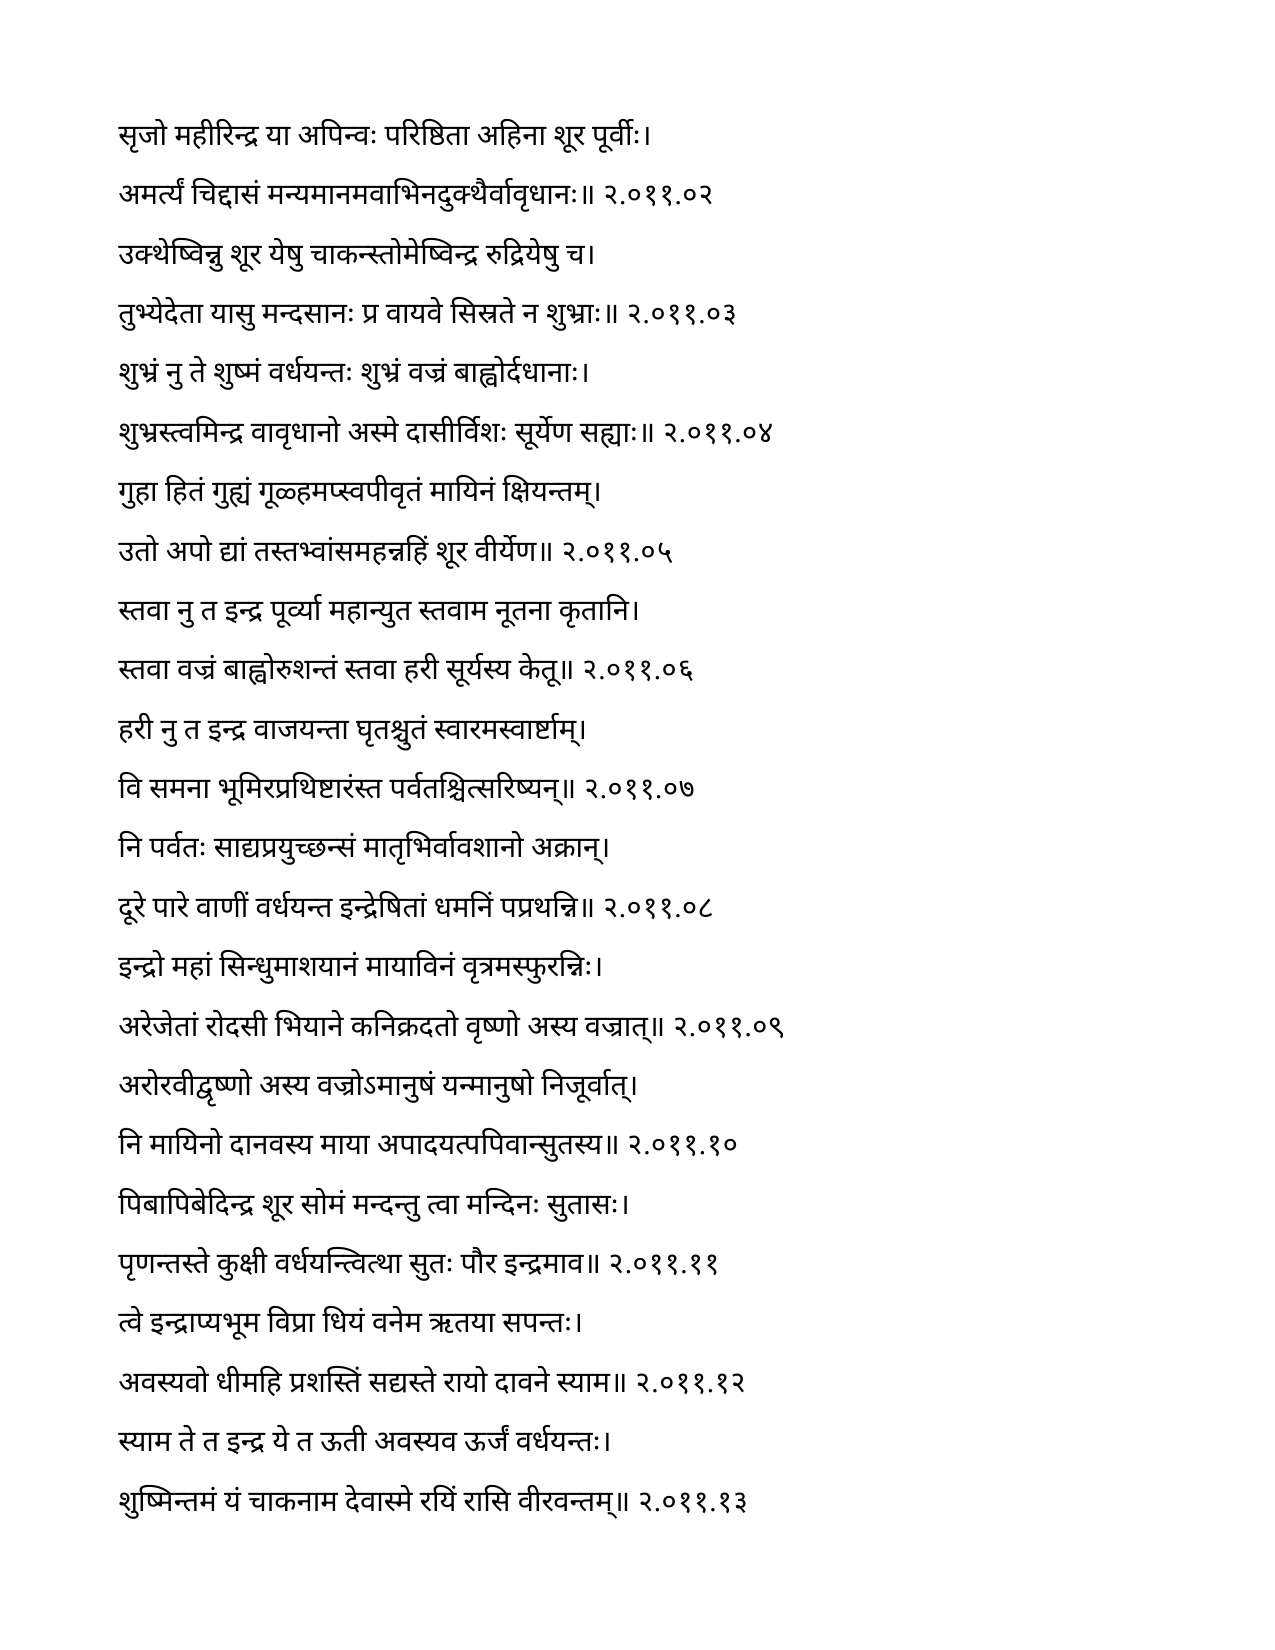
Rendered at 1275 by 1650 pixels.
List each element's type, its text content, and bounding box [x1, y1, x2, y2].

text अरोरवीद्वृष्णो अस्य वज्रोऽमानुषं यन्मानुषो निजूर्वात्। [118, 1068, 1157, 1102]
text तुभ्येदेता यासु मन्दसानः प्र वायवे सिस्रते न शुभ्राः॥ २.०११.०३ [118, 296, 1157, 330]
text शुष्मिन्तमं यं चाकनाम देवास्मे रयिं रासि वीरवन्तम्॥ २.०११.१३ [118, 1484, 1157, 1517]
text स्तवा नु त इन्द्र पूर्व्या महान्युत स्तवाम नूतना कृतानि। [118, 593, 1157, 627]
text उक्थेष्विन्नु शूर येषु चाकन्स्तोमेष्विन्द्र रुद्रियेषु च। [118, 237, 1157, 270]
text वि समना भूमिरप्रथिष्टारंस्त पर्वतश्चित्सरिष्यन्॥ २.०११.०७ [118, 771, 1157, 805]
text गुहा हितं गुह्यं गूळ्हमप्स्वपीवृतं मायिनं क्षियन्तम्। [118, 474, 1157, 508]
text नि मायिनो दानवस्य माया अपादयत्पपिवान्सुतस्य॥ २.०११.१० [118, 1127, 1157, 1161]
text सृजो महीरिन्द्र या अपिन्वः परिष्ठिता अहिना शूर पूर्वीः। [118, 118, 1157, 152]
text इन्द्रो महां सिन्धुमाशयानं मायाविनं वृत्रमस्फुरन्निः। [118, 949, 1157, 983]
text दूरे पारे वाणीं वर्धयन्त इन्द्रेषितां धमनिं पप्रथन्नि॥ २.०११.०८ [118, 890, 1157, 923]
text स्याम ते त इन्द्र ये त ऊती अवस्यव ऊर्जं वर्धयन्तः। [118, 1424, 1157, 1458]
text अवस्यवो धीमहि प्रशस्तिं सद्यस्ते रायो दावने स्याम॥ २.०११.१२ [118, 1365, 1157, 1398]
text पृणन्तस्ते कुक्षी वर्धयन्त्वित्था सुतः पौर इन्द्रमाव॥ २.०११.११ [118, 1246, 1157, 1280]
text स्तवा वज्रं बाह्वोरुशन्तं स्तवा हरी सूर्यस्य केतू॥ २.०११.०६ [118, 652, 1157, 686]
text पिबापिबेदिन्द्र शूर सोमं मन्दन्तु त्वा मन्दिनः सुतासः। [118, 1187, 1157, 1220]
text अमर्त्यं चिद्दासं मन्यमानमवाभिनदुक्थैर्वावृधानः॥ २.०११.०२ [118, 177, 1157, 211]
text नि पर्वतः साद्यप्रयुच्छन्सं मातृभिर्वावशानो अक्रान्। [118, 831, 409, 864]
text उतो अपो द्यां तस्तभ्वांसमहन्नहिं शूर वीर्येण॥ २.०११.०५ [118, 534, 1157, 567]
text त्वे इन्द्राप्यभूम विप्रा धियं वनेम ऋतया सपन्तः। [118, 1306, 1157, 1339]
text नि पर्वतः साद्यप्रयुच्छन्सं मातृभिर्वावशानो अक्रान्। [398, 831, 1157, 864]
text हरी नु त इन्द्र वाजयन्ता घृतश्चुतं स्वारमस्वार्ष्टाम्। [118, 712, 1157, 745]
text शुभ्रं नु ते शुष्मं वर्धयन्तः शुभ्रं वज्रं बाह्वोर्दधानाः। [118, 356, 1157, 389]
text अरेजेतां रोदसी भियाने कनिक्रदतो वृष्णो अस्य वज्रात्॥ २.०११.०९ [118, 1009, 1157, 1042]
text शुभ्रस्त्वमिन्द्र वावृधानो अस्मे दासीर्विशः सूर्येण सह्याः॥ २.०११.०४ [118, 415, 1157, 448]
